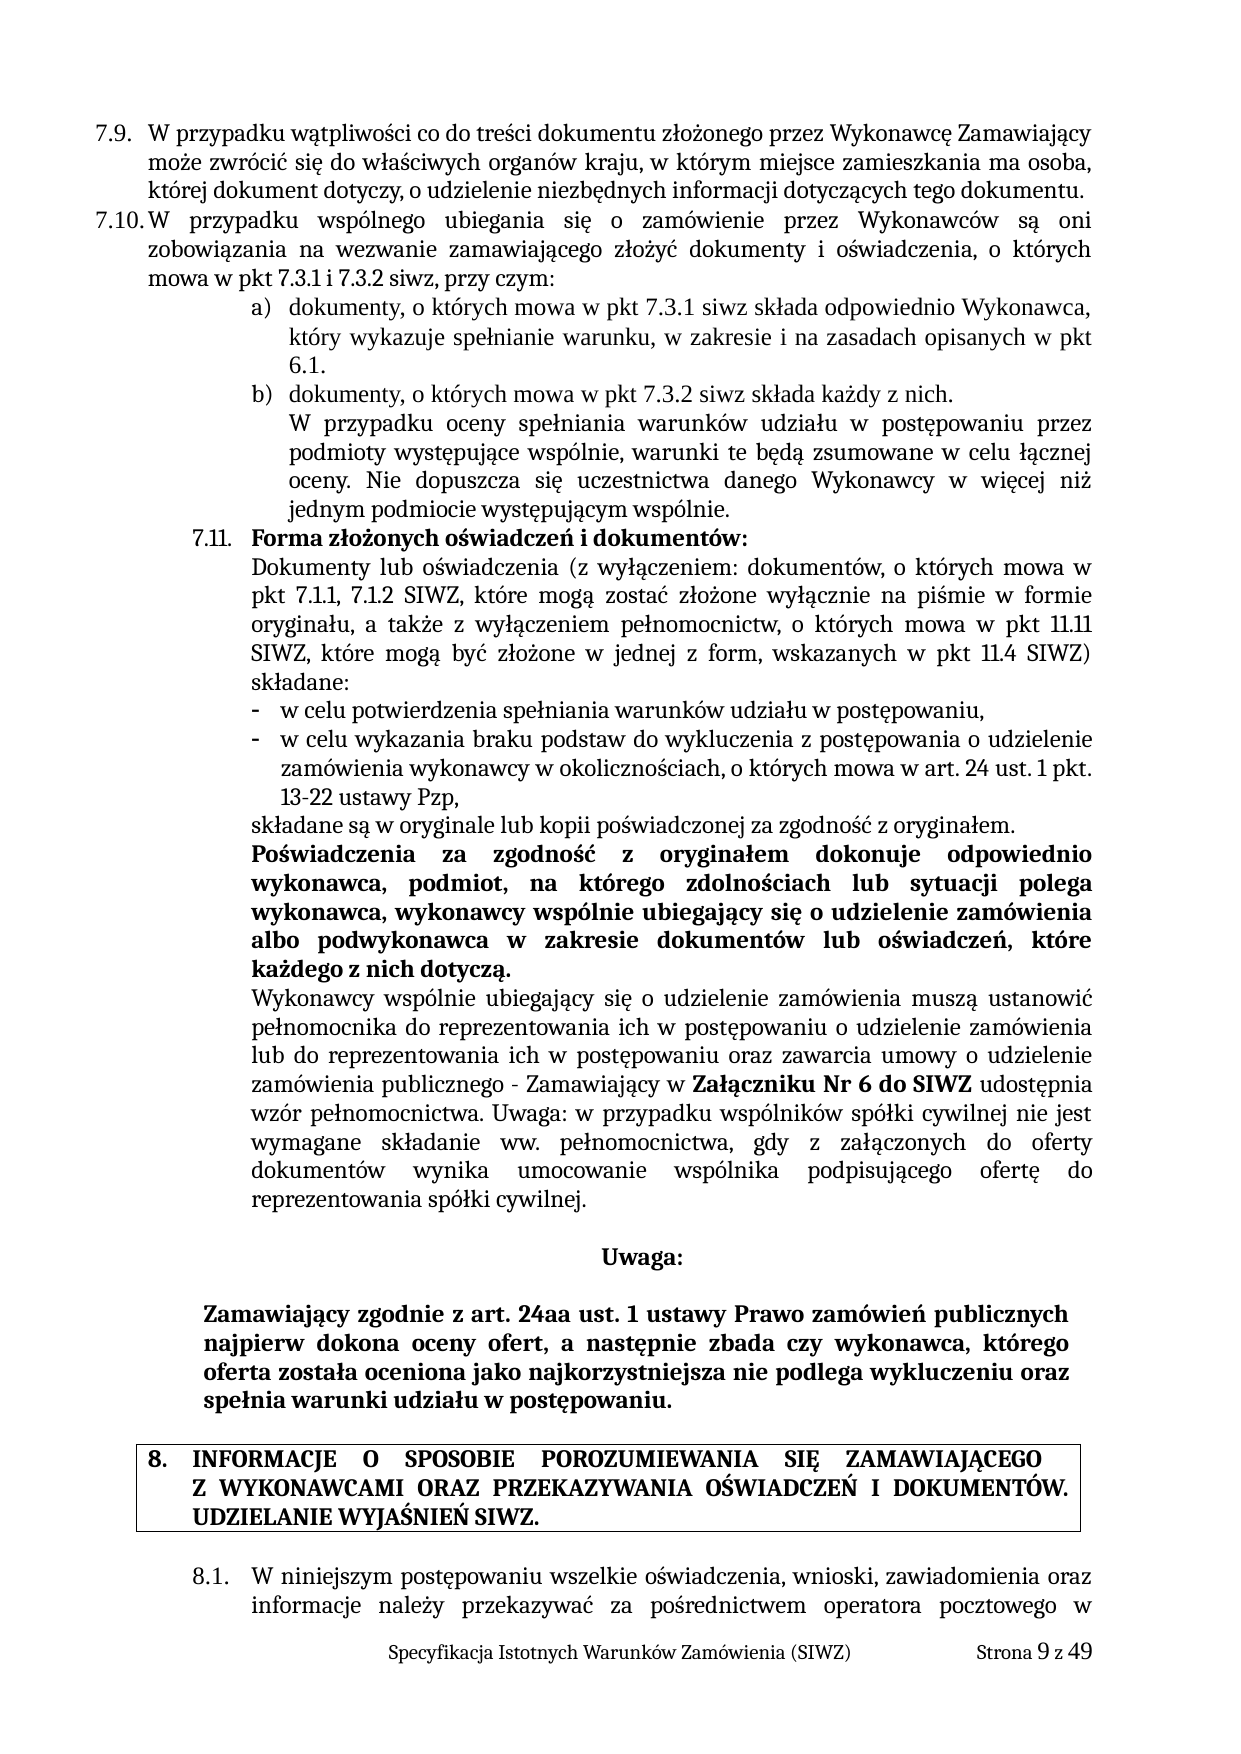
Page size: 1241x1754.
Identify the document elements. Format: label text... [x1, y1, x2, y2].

text Wykonawcy wspólnie ubiegający się o udzielenie zamówienia muszą ustanowić pełnomocnika do reprezentowania ich w postępowaniu o udzielenie zamówienia lub do reprezentowania ich w postępowaniu oraz zawarcia umowy o udzielenie zamówienia publicznego - Zamawiający w Załączniku Nr 6 do SIWZ udostępnia wzór pełnomocnictwa. Uwaga: w przypadku wspólników spółki cywilnej nie jest wymagane składanie ww. pełnomocnictwa, gdy z załączonych do oferty dokumentów wynika umocowanie wspólnika podpisującego ofertę do reprezentowania spółki cywilnej. [251, 984, 1093, 1214]
list składane są w oryginale lub kopii poświadczonej za zgodność z oryginałem. [251, 811, 1093, 840]
text Poświadczenia za zgodność z oryginałem dokonuje odpowiednio wykonawca, podmiot, na którego zdolnościach lub sytuacji polega wykonawca, wykonawcy wspólnie ubiegający się o udzielenie zamówienia albo podwykonawca w zakresie dokumentów lub oświadczeń, które każdego z nich dotyczą. [251, 840, 1093, 984]
list W przypadku oceny spełniania warunków udziału w postępowaniu przez podmioty występujące wspólnie, warunki te będą zsumowane w celu łącznej oceny. Nie dopuszcza się uczestnictwa danego Wykonawcy w więcej niż jednym podmiocie występującym wspólnie. [288, 409, 1093, 524]
table_header Zamawiający zgodnie z art. 24aa ust. 1 ustawy Prawo zamówień publicznych najpierw dokona oceny ofert, a następnie zbada czy wykonawca, którego oferta została oceniona jako najkorzystniejsza nie podlega wykluczeniu oraz spełnia warunki udziału w postępowaniu. [192, 1300, 1081, 1415]
list Forma złożonych oświadczeń i dokumentów: [192, 524, 1093, 553]
list W przypadku wątpliwości co do treści dokumentu złożonego przez Wykonawcę Zamawiający może zwrócić się do właściwych organów kraju, w którym miejsce zamieszkania ma osoba, której dokument dotyczy, o udzielenie niezbędnych informacji dotyczących tego dokumentu. [95, 118, 1093, 205]
list W przypadku wspólnego ubiegania się o zamówienie przez Wykonawców są oni zobowiązania na wezwanie zamawiającego złożyć dokumenty i oświadczenia, o których mowa w pkt 7.3.1 i 7.3.2 siwz, przy czym: [95, 205, 1093, 292]
text Uwaga: [148, 1243, 1093, 1271]
list w celu potwierdzenia spełniania warunków udziału w postępowaniu, [251, 696, 1093, 725]
list dokumenty, o których mowa w pkt 7.3.2 siwz składa każdy z nich. [251, 379, 1093, 409]
text Dokumenty lub oświadczenia (z wyłączeniem: dokumentów, o których mowa w pkt 7.1.1, 7.1.2 SIWZ, które mogą zostać złożone wyłącznie na piśmie w formie oryginału, a także z wyłączeniem pełnomocnictw, o których mowa w pkt 11.11 SIWZ, które mogą być złożone w jednej z form, wskazanych w pkt 11.4 SIWZ) składane: [251, 553, 1093, 696]
list W niniejszym postępowaniu wszelkie oświadczenia, wnioski, zawiadomienia oraz informacje należy przekazywać za pośrednictwem operatora pocztowego w [192, 1561, 1093, 1619]
table_header INFORMACJE O SPOSOBIE POROZUMIEWANIA SIĘ ZAMAWIAJĄCEGO Z WYKONAWCAMI ORAZ PRZEKAZYWANIA OŚWIADCZEŃ I DOKUMENTÓW. UDZIELANIE WYJAŚNIEŃ SIWZ. [137, 1445, 1080, 1531]
list w celu wykazania braku podstaw do wykluczenia z postępowania o udzielenie zamówienia wykonawcy w okolicznościach, o których mowa w art. 24 ust. 1 pkt. 13-22 ustawy Pzp, [251, 725, 1093, 811]
list dokumenty, o których mowa w pkt 7.3.1 siwz składa odpowiednio Wykonawca, który wykazuje spełnianie warunku, w zakresie i na zasadach opisanych w pkt 6.1. [251, 292, 1093, 379]
